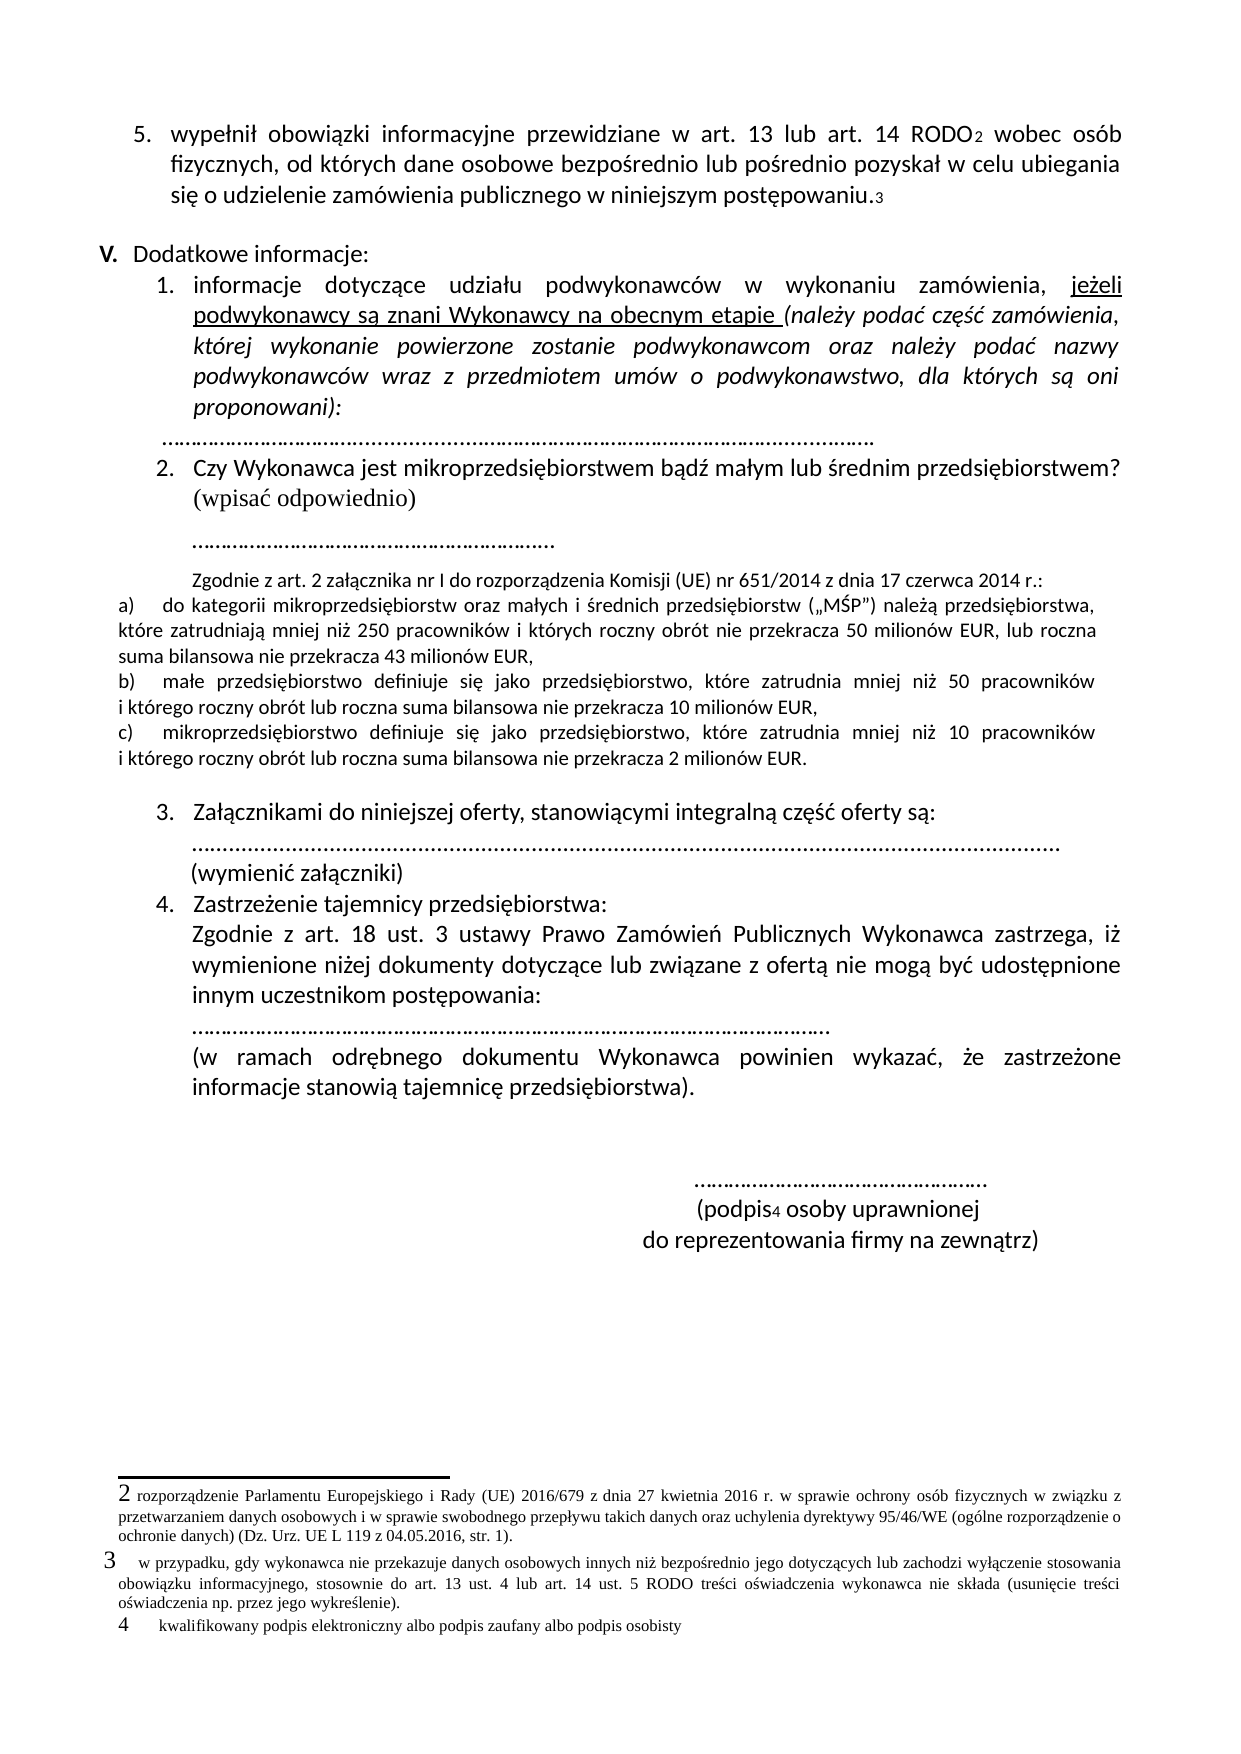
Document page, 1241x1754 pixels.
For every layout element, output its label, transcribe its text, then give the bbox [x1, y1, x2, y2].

list wypełnił obowiązki informacyjne przewidziane w art. 13 lub art. 14 RODO wobec osób fizycznych, od których dane osobowe bezpośrednio lub pośrednio pozyskał w celu ubiegania się o udzielenie zamówienia publicznego w niniejszym postępowaniu. [133, 118, 1122, 210]
text (w ramach odrębnego dokumentu Wykonawca powinien wykazać, że zastrzeżone informacje stanowią tajemnicę przedsiębiorstwa). [192, 1041, 1122, 1102]
text Zgodnie z art. 18 ust. 3 ustawy Prawo Zamówień Publicznych Wykonawca zastrzega, iż wymienione niżej dokumenty dotyczące lub związane z ofertą nie mogą być udostępnione innym uczestnikom postępowania: [192, 919, 1122, 1010]
list Czy Wykonawca jest mikroprzedsiębiorstwem bądź małym lub średnim przedsiębiorstwem? (wpisać odpowiednio) [156, 452, 1122, 511]
list w przypadku, gdy wykonawca nie przekazuje danych osobowych innych niż bezpośrednio jego dotyczących lub zachodzi wyłączenie stosowania obowiązku informacyjnego, stosownie do art. 13 ust. 4 lub art. 14 ust. 5 RODO treści oświadczenia wykonawca nie składa (usunięcie treści oświadczenia np. przez jego wykreślenie). [103, 1545, 1122, 1612]
list do kategorii mikroprzedsiębiorstw oraz małych i średnich przedsiębiorstw („MŚP”) należą przedsiębiorstwa, które zatrudniają mniej niż 250 pracowników i których roczny obrót nie przekracza 50 milionów EUR, lub roczna suma bilansowa nie przekracza 43 milionów EUR, [118, 592, 1097, 668]
text (wymienić załączniki) [118, 858, 1122, 888]
text ………………………………………………………………………………………………… [118, 1010, 1122, 1041]
list Załącznikami do niniejszej oferty, stanowiącymi integralną część oferty są: [156, 797, 1122, 827]
list rozporządzenie Parlamentu Europejskiego i Rady (UE) 2016/679 z dnia 27 kwietnia 2016 r. w sprawie ochrony osób fizycznych w związku z przetwarzaniem danych osobowych i w sprawie swobodnego przepływu takich danych oraz uchylenia dyrektywy 95/46/WE (ogólne rozporządzenie o ochronie danych) (Dz. Urz. UE L 119 z 04.05.2016, str. 1). [118, 1478, 1122, 1545]
text kwalifikowany podpis elektroniczny albo podpis zaufany albo podpis osobisty [118, 1612, 1122, 1636]
text ……………………………………………………... [118, 524, 1122, 554]
list Dodatkowe informacje: [118, 238, 1122, 269]
list małe przedsiębiorstwo definiuje się jako przedsiębiorstwo, które zatrudnia mniej niż 50 pracowników i którego roczny obrót lub roczna suma bilansowa nie przekracza 10 milionów EUR, [118, 668, 1097, 719]
list informacje dotyczące udziału podwykonawców w wykonaniu zamówienia, jeżeli podwykonawcy są znani Wykonawcy na obecnym etapie (należy podać część zamówienia, której wykonanie powierzone zostanie podwykonawcom oraz należy podać nazwy podwykonawców wraz z przedmiotem umów o podwykonawstwo, dla których są oni proponowani): [156, 269, 1122, 422]
text …………………………….....................…………………………………………….........……. [118, 422, 1122, 452]
text …………………………………………… [559, 1163, 1122, 1193]
list Zastrzeżenie tajemnicy przedsiębiorstwa: [156, 888, 1122, 919]
text …....................................................................................................................................... [118, 827, 1122, 858]
text (podpis osoby uprawnionej do reprezentowania firmy na zewnątrz) [559, 1193, 1122, 1254]
list mikroprzedsiębiorstwo definiuje się jako przedsiębiorstwo, które zatrudnia mniej niż 10 pracowników i którego roczny obrót lub roczna suma bilansowa nie przekracza 2 milionów EUR. [118, 719, 1097, 770]
text Zgodnie z art. 2 załącznika nr I do rozporządzenia Komisji (UE) nr 651/2014 z dnia 17 czerwca 2014 r.: [192, 567, 1101, 592]
